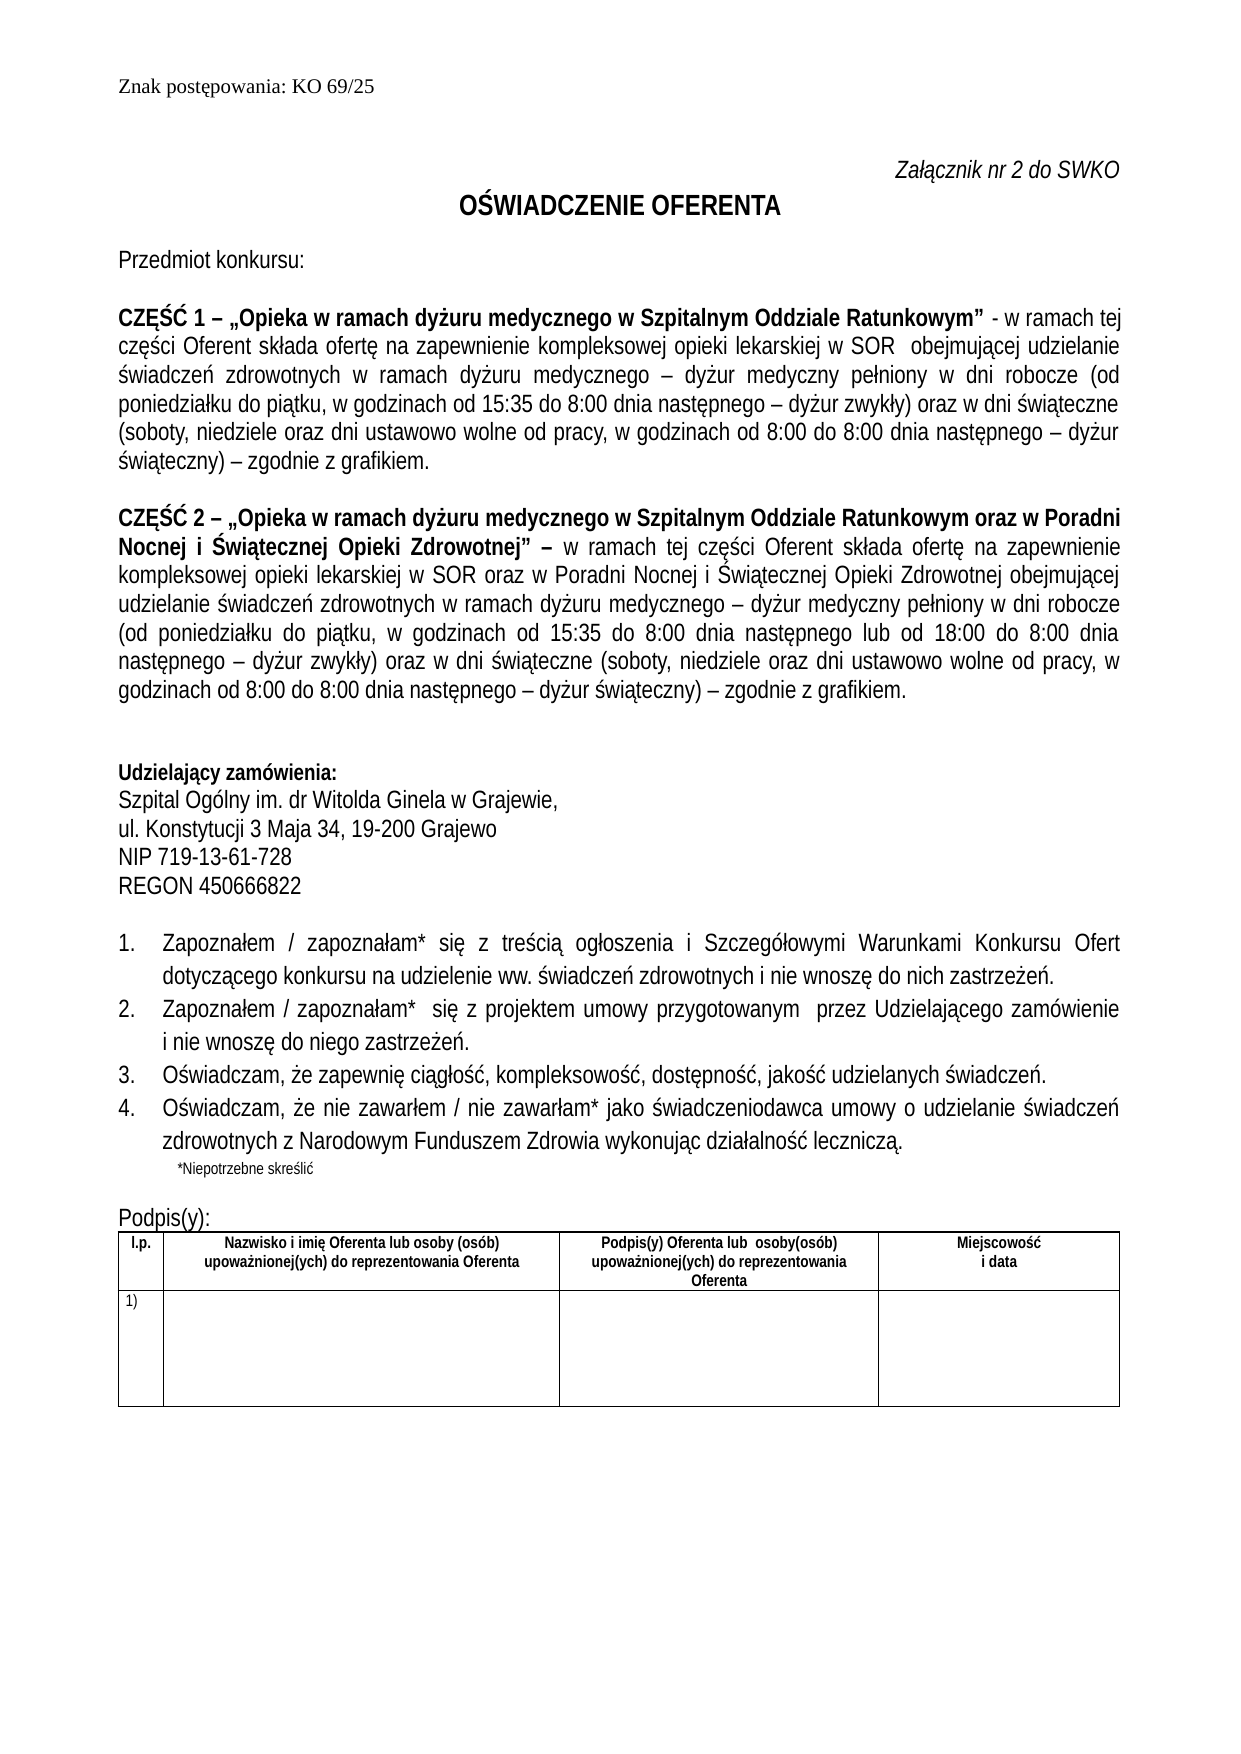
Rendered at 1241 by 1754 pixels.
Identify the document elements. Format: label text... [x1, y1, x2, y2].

text OŚWIADCZENIE OFERENTA [118, 188, 1122, 221]
text REGON 450666822 [118, 871, 1122, 900]
table_header Miejscowość i data [879, 1233, 1119, 1290]
text NIP 719-13-61-728 [118, 842, 1122, 871]
table_cell [560, 1291, 878, 1406]
table_cell [164, 1291, 559, 1406]
table_header l.p. [119, 1233, 163, 1290]
list Oświadczam, że zapewnię ciągłość, kompleksowość, dostępność, jakość udzielanych świadczeń. [118, 1060, 1122, 1089]
table_header Nazwisko i imię Oferenta lub osoby (osób) upoważnionej(ych) do reprezentowania Oferenta [164, 1233, 559, 1290]
table_header Podpis(y) Oferenta lub osoby(osób) upoważnionej(ych) do reprezentowania Oferenta [560, 1233, 878, 1290]
text CZĘŚĆ 2 – „Opieka w ramach dyżuru medycznego w Szpitalnym Oddziale Ratunkowym oraz w Poradni Nocnej i Świątecznej Opieki Zdrowotnej” – w ramach tej części Oferent składa ofertę na zapewnienie kompleksowej opieki lekarskiej w SOR oraz w Poradni Nocnej i Świątecznej Opieki Zdrowotnej obejmującej udzielanie świadczeń zdrowotnych w ramach dyżuru medycznego – dyżur medyczny pełniony w dni robocze (od poniedziałku do piątku, w godzinach od 15:35 do 8:00 dnia następnego lub od 18:00 do 8:00 dnia następnego – dyżur zwykły) oraz w dni świąteczne (soboty, niedziele oraz dni ustawowo wolne od pracy, w godzinach od 8:00 do 8:00 dnia następnego – dyżur świąteczny) – zgodnie z grafikiem. [118, 503, 1122, 704]
subtitle Przedmiot konkursu: [118, 245, 1122, 274]
text Szpital Ogólny im. dr Witolda Ginela w Grajewie, [118, 785, 1122, 814]
list Zapoznałem / zapoznałam* się z treścią ogłoszenia i Szczegółowymi Warunkami Konkursu Ofert dotyczącego konkursu na udzielenie ww. świadczeń zdrowotnych i nie wnoszę do nich zastrzeżeń. [118, 928, 1122, 990]
list Oświadczam, że nie zawarłem / nie zawarłam* jako świadczeniodawca umowy o udzielanie świadczeń zdrowotnych z Narodowym Funduszem Zdrowia wykonując działalność leczniczą. [118, 1093, 1122, 1154]
text Załącznik nr 2 do SWKO [118, 155, 1122, 183]
text CZĘŚĆ 1 – „Opieka w ramach dyżuru medycznego w Szpitalnym Oddziale Ratunkowym” - w ramach tej części Oferent składa ofertę na zapewnienie kompleksowej opieki lekarskiej w SOR obejmującej udzielanie świadczeń zdrowotnych w ramach dyżuru medycznego – dyżur medyczny pełniony w dni robocze (od poniedziałku do piątku, w godzinach od 15:35 do 8:00 dnia następnego – dyżur zwykły) oraz w dni świąteczne (soboty, niedziele oraz dni ustawowo wolne od pracy, w godzinach od 8:00 do 8:00 dnia następnego – dyżur świąteczny) – zgodnie z grafikiem. [118, 303, 1122, 474]
text ul. Konstytucji 3 Maja 34, 19-200 Grajewo [118, 814, 1122, 842]
table_cell 1) [119, 1291, 163, 1406]
table_cell [879, 1291, 1119, 1406]
text *Niepotrzebne skreślić [118, 1159, 1122, 1178]
text Udzielający zamówienia: [118, 759, 1122, 785]
text Podpis(y): [118, 1203, 1122, 1231]
list Zapoznałem / zapoznałam* się z projektem umowy przygotowanym przez Udzielającego zamówienie i nie wnoszę do niego zastrzeżeń. [118, 994, 1122, 1056]
